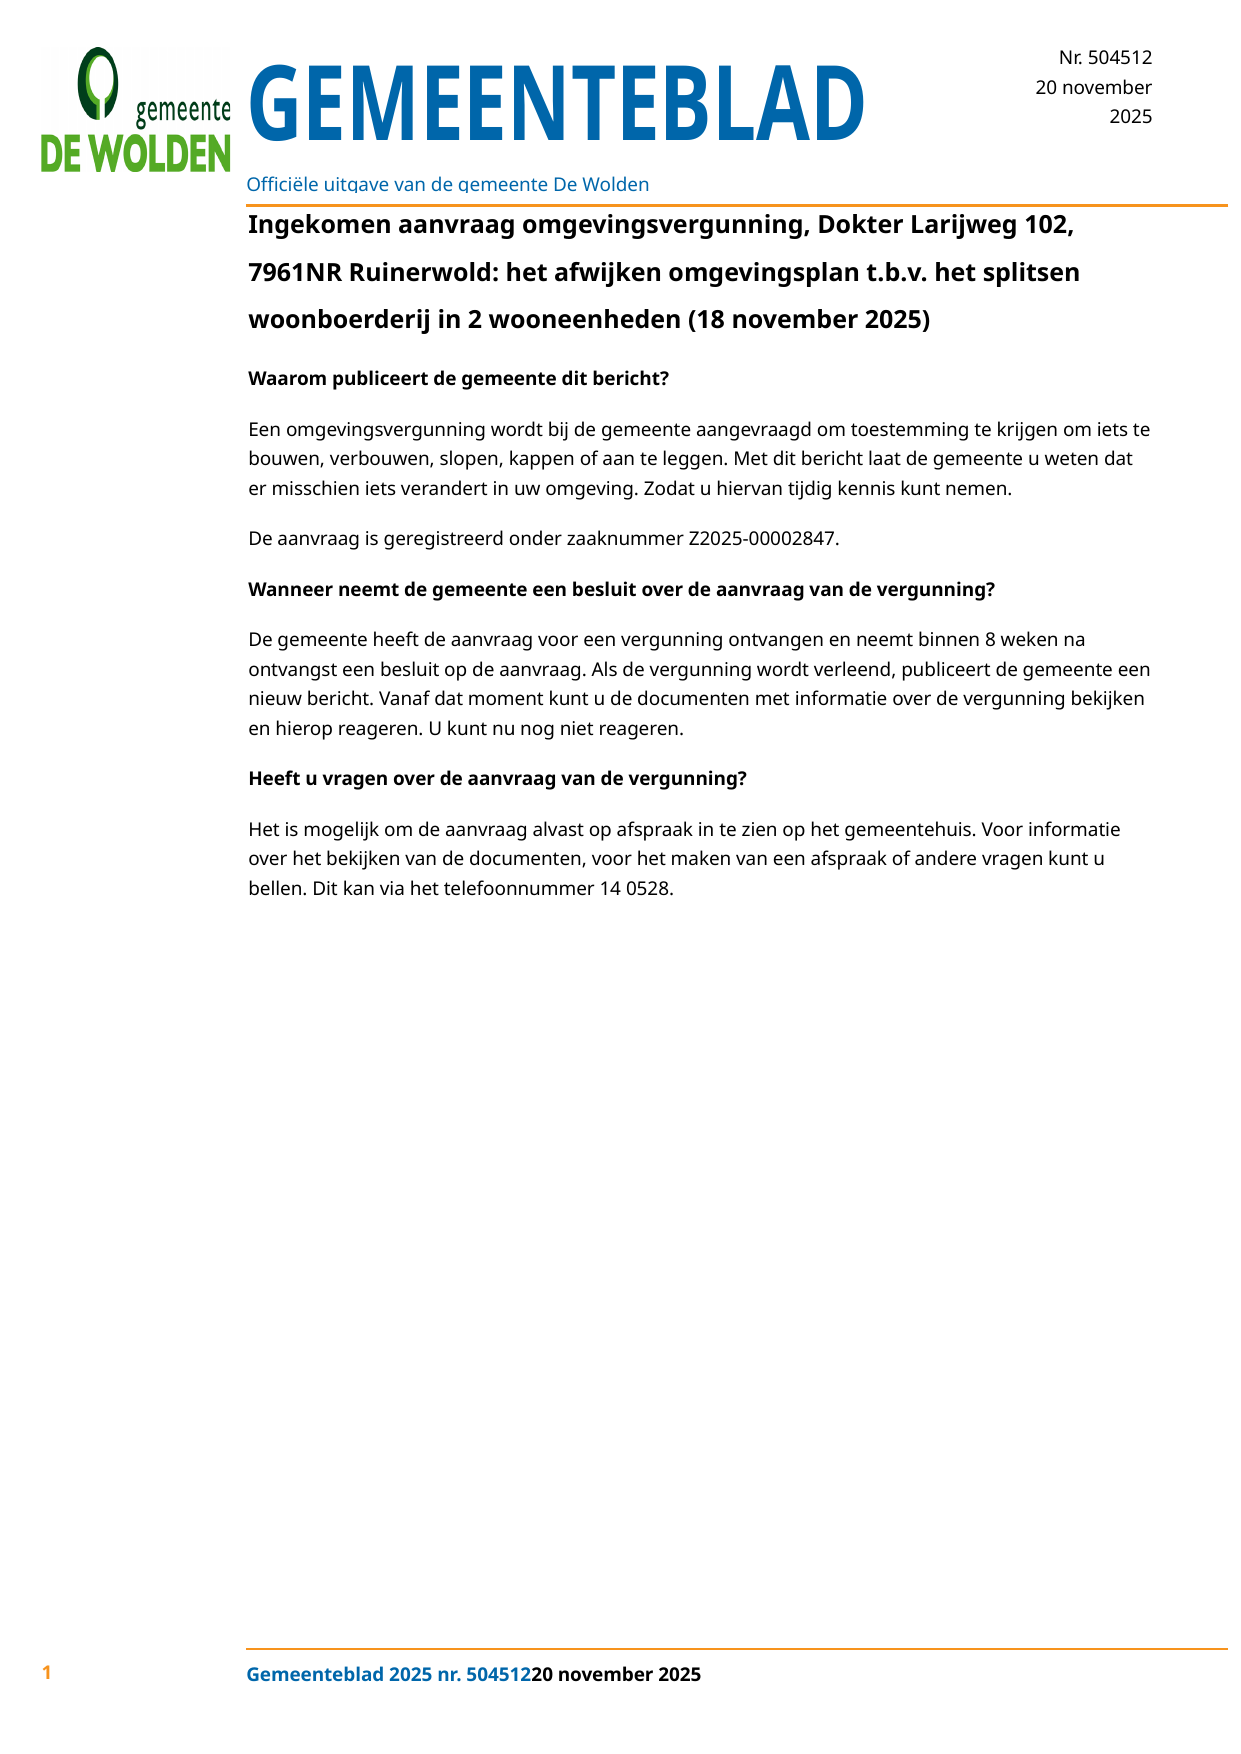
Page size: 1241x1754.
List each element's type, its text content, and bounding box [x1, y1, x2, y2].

text Heeft u vragen over de aanvraag van de vergunning? [248, 766, 1152, 791]
text Het is mogelijk om de aanvraag alvast op afspraak in te zien op het gemeentehuis. Voor informatie over het bekijken van de documenten, voor het maken van een afspraak of andere vragen kunt u bellen. Dit kan via het telefoonnummer 14 0528. [248, 816, 1152, 901]
text Wanneer neemt de gemeente een besluit over de aanvraag van de vergunning? [248, 576, 1152, 602]
text Waarom publiceert de gemeente dit bericht? [248, 366, 1152, 391]
text Ingekomen aanvraag omgevingsvergunning, Dokter Larijweg 102, 7961NR Ruinerwold: het afwijken omgevingsplan t.b.v. het splitsen woonboerderij in 2 wooneenheden (18 november 2025) [248, 207, 1152, 336]
text Een omgevingsvergunning wordt bij de gemeente aangevraagd om toestemming te krijgen om iets te bouwen, verbouwen, slopen, kappen of aan te leggen. Met dit bericht laat de gemeente u weten dat er misschien iets verandert in uw omgeving. Zodat u hiervan tijdig kennis kunt nemen. [248, 416, 1152, 501]
text De gemeente heeft de aanvraag voor een vergunning ontvangen en neemt binnen 8 weken na ontvangst een besluit op de aanvraag. Als de vergunning wordt verleend, publiceert de gemeente een nieuw bericht. Vanaf dat moment kunt u de documenten met informatie over de vergunning bekijken en hierop reageren. U kunt nu nog niet reageren. [248, 626, 1152, 741]
picture [41, 47, 231, 172]
text De aanvraag is geregistreerd onder zaaknummer Z2025-00002847. [248, 526, 1152, 551]
